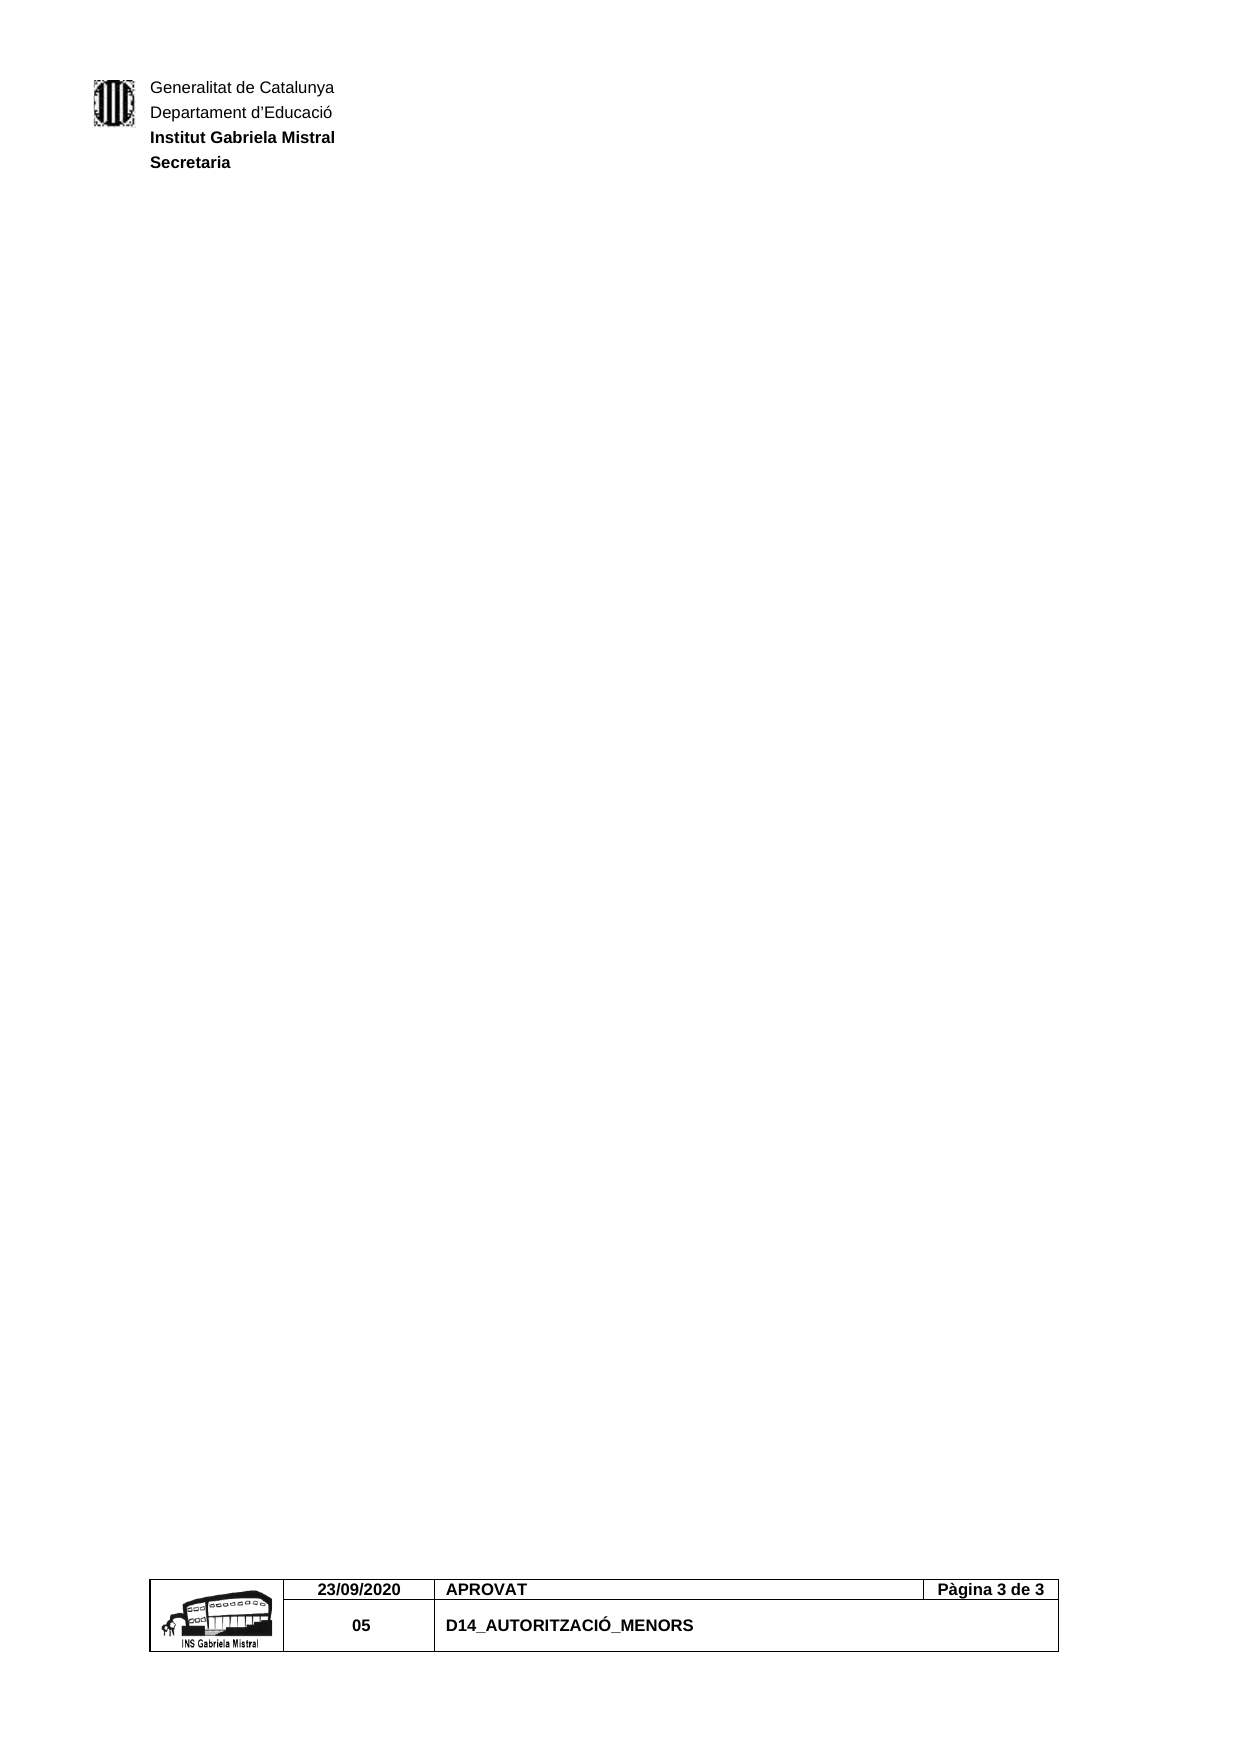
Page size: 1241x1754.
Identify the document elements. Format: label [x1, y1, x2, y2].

picture [161, 1579, 273, 1652]
picture [93, 80, 136, 128]
